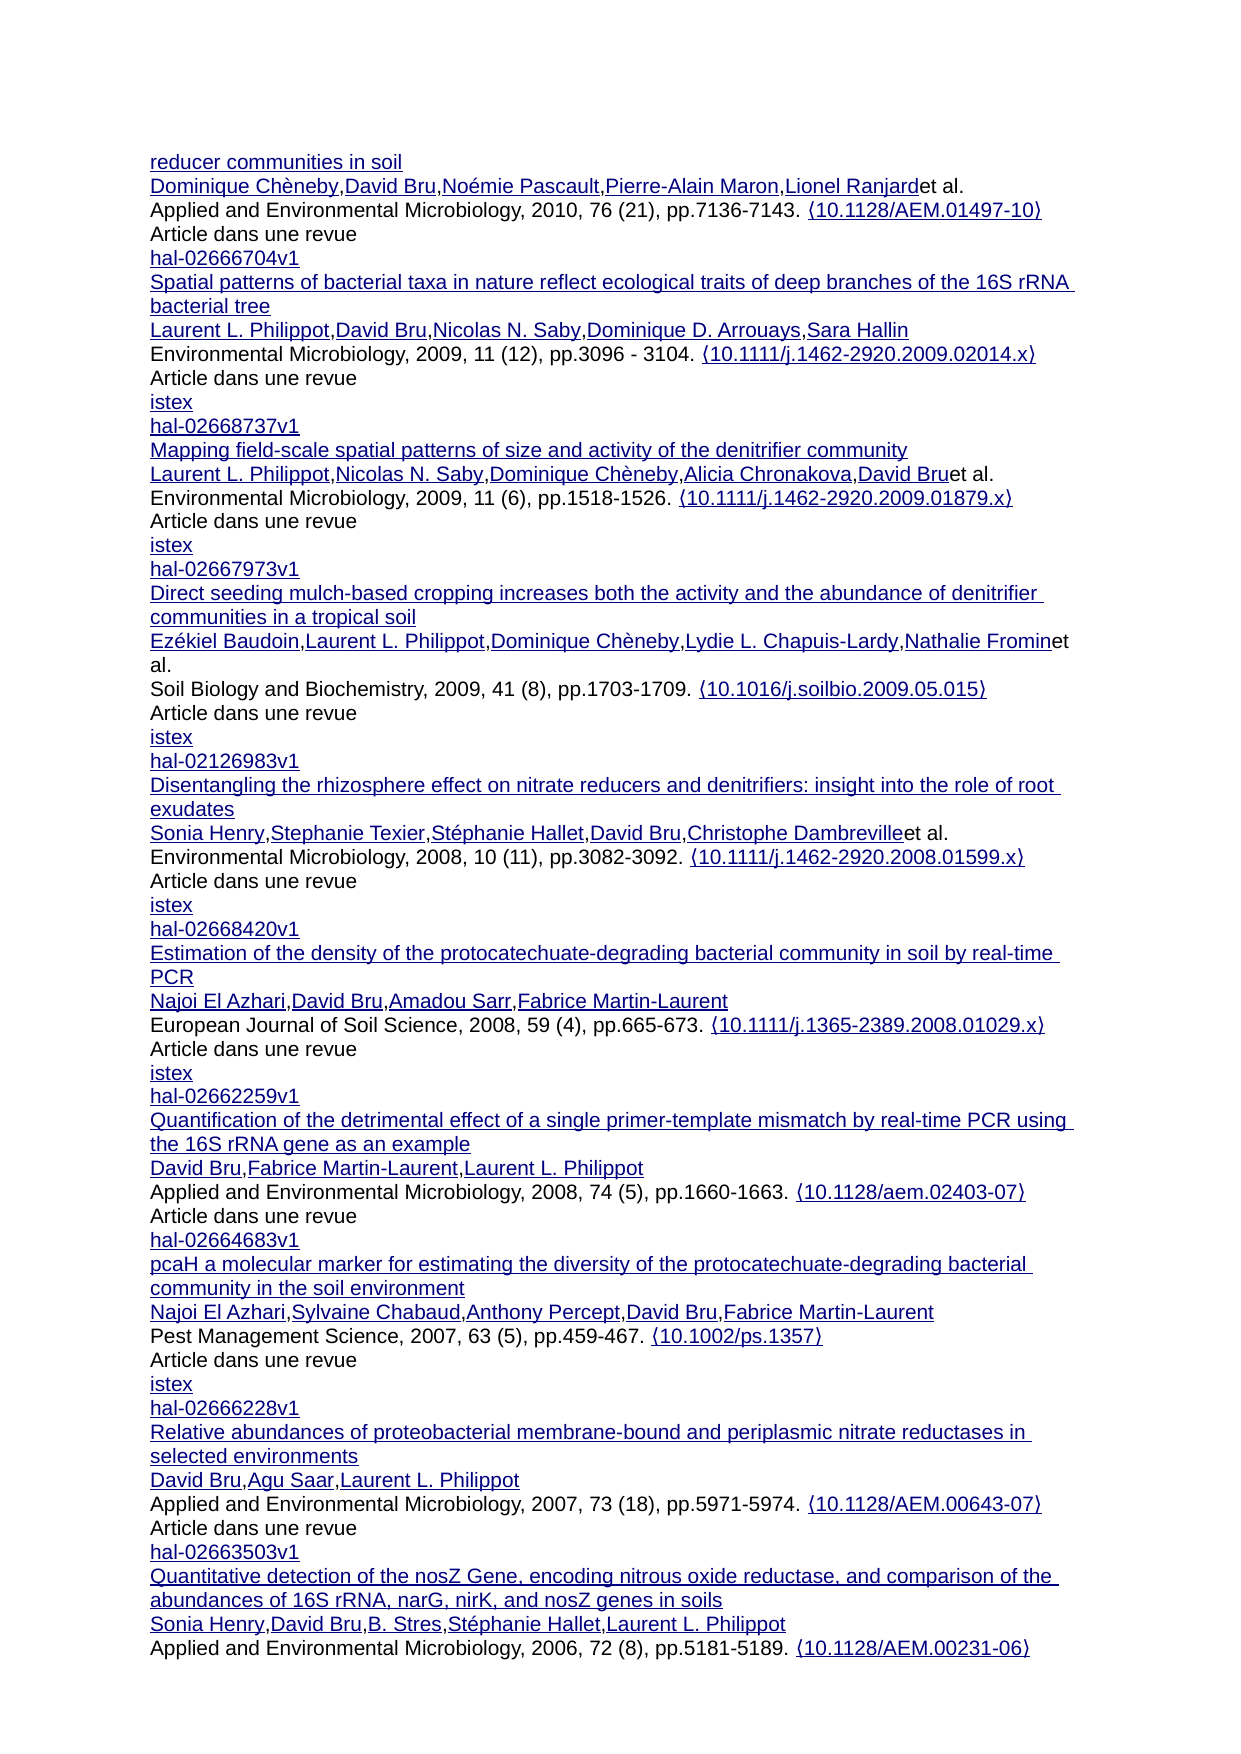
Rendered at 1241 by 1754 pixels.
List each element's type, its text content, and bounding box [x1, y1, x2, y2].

table_cell reducer communities in soil Dominique Chèneby,David Bru,Noémie Pascault,Pierre-Alain Maron,Lionel Ranjardet al. Applied and Environmental Microbiology, 2010, 76 (21), pp.7136-7143. ⟨10.1128/AEM.01497-10⟩ Article dans une revue hal-02666704v1 [150, 150, 1090, 270]
table_cell Spatial patterns of bacterial taxa in nature reflect ecological traits of deep branches of the 16S rRNA bacterial tree Laurent L. Philippot,David Bru,Nicolas N. Saby,Dominique D. Arrouays,Sara Hallin Environmental Microbiology, 2009, 11 (12), pp.3096 - 3104. ⟨10.1111/j.1462-2920.2009.02014.x⟩ Article dans une revue istex hal-02668737v1 [150, 270, 1090, 437]
table_cell Quantitative detection of the nosZ Gene, encoding nitrous oxide reductase, and comparison of the abundances of 16S rRNA, narG, nirK, and nosZ genes in soils Sonia Henry,David Bru,B. Stres,Stéphanie Hallet,Laurent L. Philippot Applied and Environmental Microbiology, 2006, 72 (8), pp.5181-5189. ⟨10.1128/AEM.00231-06⟩ [150, 1564, 1090, 1659]
table_cell Mapping field-scale spatial patterns of size and activity of the denitrifier community Laurent L. Philippot,Nicolas N. Saby,Dominique Chèneby,Alicia Chronakova,David Bruet al. Environmental Microbiology, 2009, 11 (6), pp.1518-1526. ⟨10.1111/j.1462-2920.2009.01879.x⟩ Article dans une revue istex hal-02667973v1 [150, 438, 1090, 581]
table_cell Estimation of the density of the protocatechuate-degrading bacterial community in soil by real-time PCR Najoi El Azhari,David Bru,Amadou Sarr,Fabrice Martin-Laurent European Journal of Soil Science, 2008, 59 (4), pp.665-673. ⟨10.1111/j.1365-2389.2008.01029.x⟩ Article dans une revue istex hal-02662259v1 [150, 941, 1090, 1108]
table_cell Relative abundances of proteobacterial membrane-bound and periplasmic nitrate reductases in selected environments David Bru,Agu Saar,Laurent L. Philippot Applied and Environmental Microbiology, 2007, 73 (18), pp.5971-5974. ⟨10.1128/AEM.00643-07⟩ Article dans une revue hal-02663503v1 [150, 1420, 1090, 1563]
table_cell Direct seeding mulch-based cropping increases both the activity and the abundance of denitrifier communities in a tropical soil Ezékiel Baudoin,Laurent L. Philippot,Dominique Chèneby,Lydie L. Chapuis-Lardy,Nathalie Frominet al. Soil Biology and Biochemistry, 2009, 41 (8), pp.1703-1709. ⟨10.1016/j.soilbio.2009.05.015⟩ Article dans une revue istex hal-02126983v1 [150, 581, 1090, 773]
table_cell Quantification of the detrimental effect of a single primer-template mismatch by real-time PCR using the 16S rRNA gene as an example David Bru,Fabrice Martin-Laurent,Laurent L. Philippot Applied and Environmental Microbiology, 2008, 74 (5), pp.1660-1663. ⟨10.1128/aem.02403-07⟩ Article dans une revue hal-02664683v1 [150, 1108, 1090, 1252]
table_cell Disentangling the rhizosphere effect on nitrate reducers and denitrifiers: insight into the role of root exudates Sonia Henry,Stephanie Texier,Stéphanie Hallet,David Bru,Christophe Dambrevilleet al. Environmental Microbiology, 2008, 10 (11), pp.3082-3092. ⟨10.1111/j.1462-2920.2008.01599.x⟩ Article dans une revue istex hal-02668420v1 [150, 773, 1090, 941]
table_cell pcaH a molecular marker for estimating the diversity of the protocatechuate-degrading bacterial community in the soil environment Najoi El Azhari,Sylvaine Chabaud,Anthony Percept,David Bru,Fabrice Martin-Laurent Pest Management Science, 2007, 63 (5), pp.459-467. ⟨10.1002/ps.1357⟩ Article dans une revue istex hal-02666228v1 [150, 1252, 1090, 1420]
